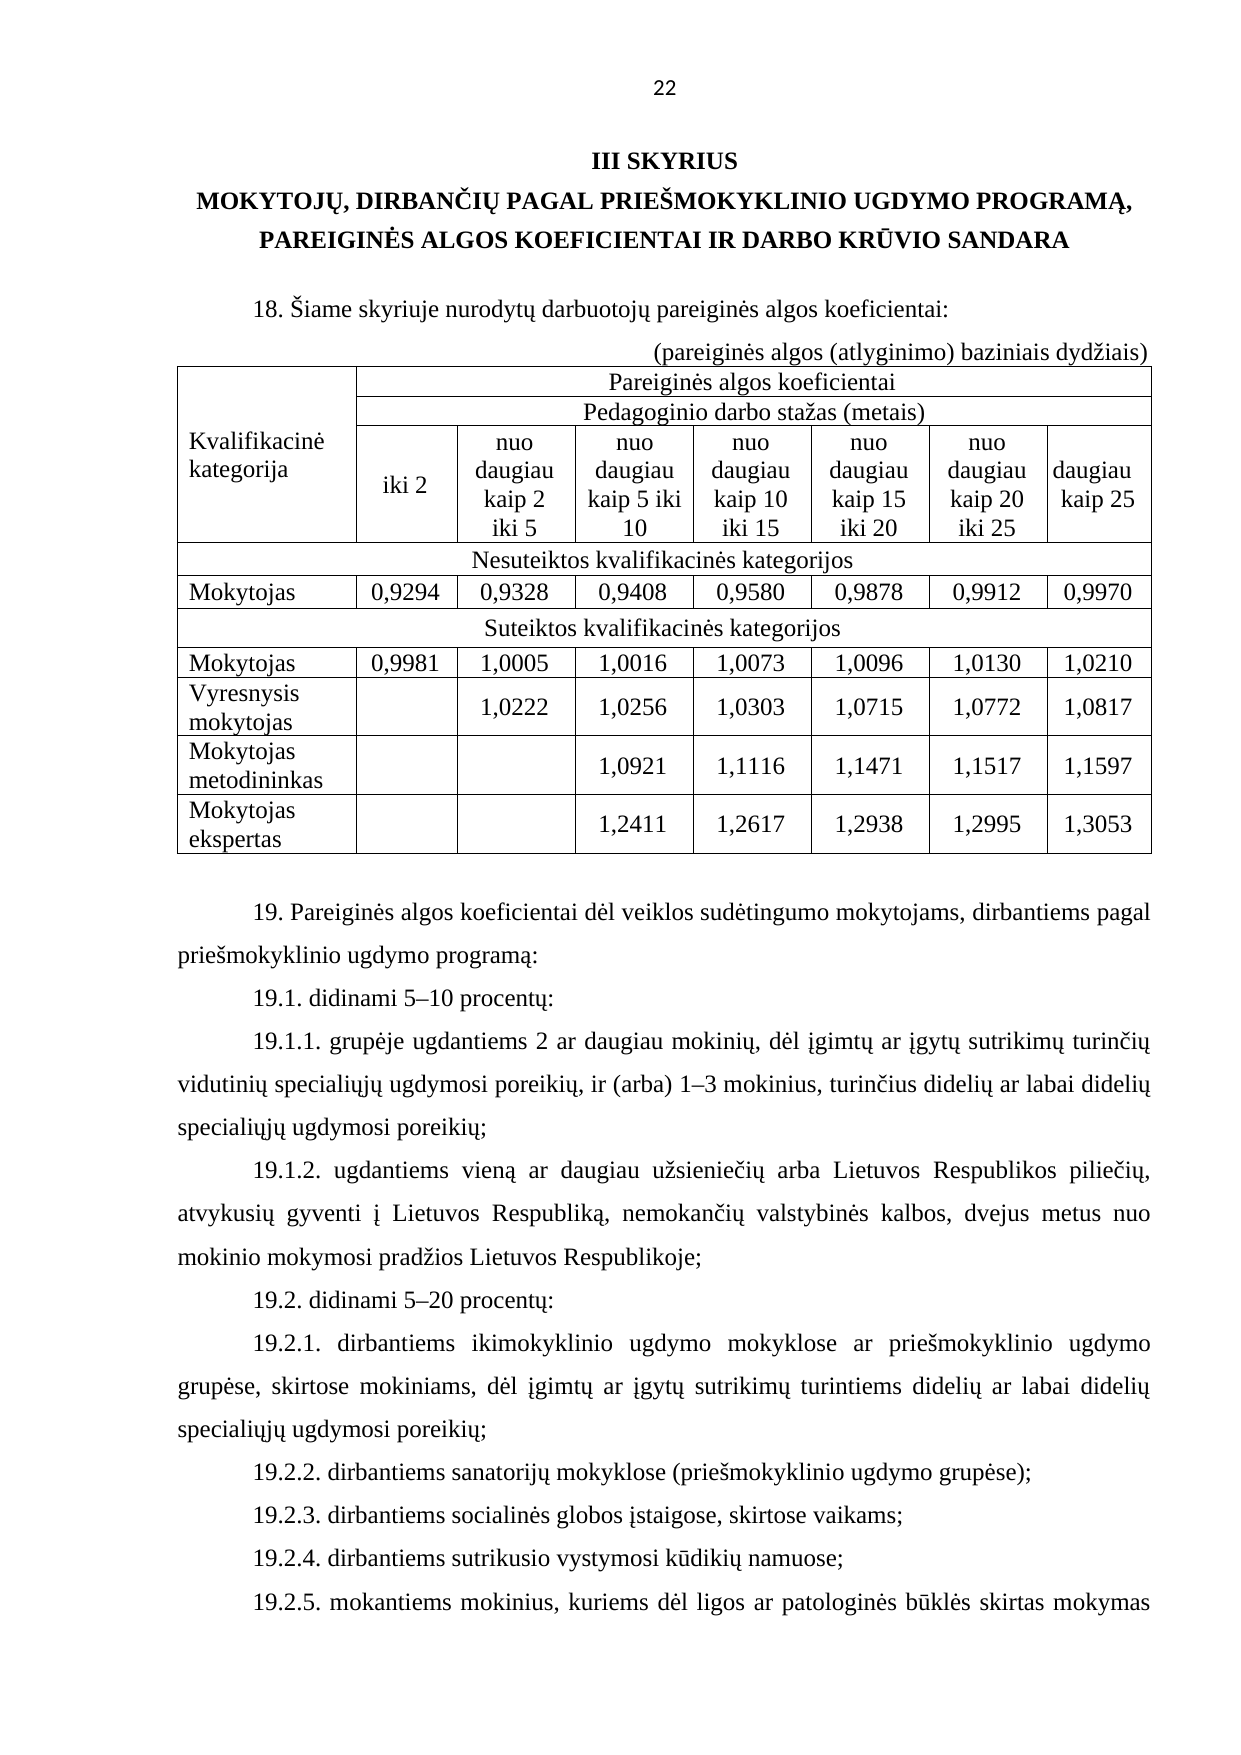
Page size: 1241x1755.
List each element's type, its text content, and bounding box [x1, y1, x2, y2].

table_cell Nesuteiktos kvalifikacinės kategorijos [178, 543, 1151, 575]
table_cell 0,9878 [812, 576, 929, 607]
table_cell iki 2 [357, 426, 457, 542]
table_cell 1,0772 [930, 678, 1047, 735]
text 19. Pareiginės algos koeficientai dėl veiklos sudėtingumo mokytojams, dirbantiems pagal priešmokyklinio ugdymo programą: [177, 897, 1152, 968]
table_cell 1,0130 [930, 648, 1047, 677]
text 19.2.4. dirbantiems sutrikusio vystymosi kūdikių namuose; [177, 1543, 1152, 1572]
text 18. Šiame skyriuje nurodytų darbuotojų pareiginės algos koeficientai: [177, 294, 1152, 323]
text (pareiginės algos (atlyginimo) baziniais dydžiais) [177, 337, 1147, 366]
table_cell Mokytojas [178, 576, 356, 607]
table_header Pareiginės algos koeficientai [357, 367, 1151, 396]
text 19.1. didinami 5–10 procentų: [177, 983, 1152, 1012]
table_cell Mokytojas metodininkas [178, 736, 356, 794]
table_cell nuo daugiau kaip 20 iki 25 [930, 426, 1047, 542]
table_cell 1,2617 [694, 795, 811, 852]
text 19.2.1. dirbantiems ikimokyklinio ugdymo mokyklose ar priešmokyklinio ugdymo grupėse, skirtose mokiniams, dėl įgimtų ar įgytų sutrikimų turintiems didelių ar labai didelių specialiųjų ugdymosi poreikių; [177, 1328, 1152, 1443]
table_cell 1,0715 [812, 678, 929, 735]
text 19.1.2. ugdantiems vieną ar daugiau užsieniečių arba Lietuvos Respublikos piliečių, atvykusių gyventi į Lietuvos Respubliką, nemokančių valstybinės kalbos, dvejus metus nuo mokinio mokymosi pradžios Lietuvos Respublikoje; [177, 1155, 1152, 1270]
table_cell [458, 736, 575, 794]
text 19.1.1. grupėje ugdantiems 2 ar daugiau mokinių, dėl įgimtų ar įgytų sutrikimų turinčių vidutinių specialiųjų ugdymosi poreikių, ir (arba) 1–3 mokinius, turinčius didelių ar labai didelių specialiųjų ugdymosi poreikių; [177, 1026, 1152, 1141]
table_header Kvalifikacinė kategorija [178, 367, 356, 542]
table_cell 1,0303 [694, 678, 811, 735]
table_cell Suteiktos kvalifikacinės kategorijos [178, 609, 1151, 647]
table_cell 1,0222 [458, 678, 575, 735]
table_cell 1,2995 [930, 795, 1047, 852]
table_cell 0,9970 [1048, 576, 1151, 607]
table_cell nuo daugiau kaip 10 iki 15 [694, 426, 811, 542]
table_cell 1,0921 [576, 736, 693, 794]
table_cell nuo daugiau kaip 2 iki 5 [458, 426, 575, 542]
table_cell 1,0005 [458, 648, 575, 677]
table_cell 1,0016 [576, 648, 693, 677]
table_cell 1,0817 [1048, 678, 1151, 735]
text 19.2.3. dirbantiems socialinės globos įstaigose, skirtose vaikams; [177, 1500, 1152, 1529]
table_cell 1,1517 [930, 736, 1047, 794]
text 19.2.2. dirbantiems sanatorijų mokyklose (priešmokyklinio ugdymo grupėse); [177, 1457, 1152, 1486]
table_cell 1,0256 [576, 678, 693, 735]
table_cell [458, 795, 575, 852]
table_cell [357, 795, 457, 852]
text 19.2.5. mokantiems mokinius, kuriems dėl ligos ar patologinės būklės skirtas mokymas [177, 1587, 1152, 1615]
table_cell 1,2938 [812, 795, 929, 852]
table_cell 0,9912 [930, 576, 1047, 607]
table_cell 1,1116 [694, 736, 811, 794]
table_cell 0,9328 [458, 576, 575, 607]
table_cell 1,0096 [812, 648, 929, 677]
table_cell 1,1471 [812, 736, 929, 794]
table_cell Mokytojas [178, 648, 356, 677]
table_cell 1,0073 [694, 648, 811, 677]
table_cell 0,9981 [357, 648, 457, 677]
table_cell daugiau kaip 25 [1048, 426, 1151, 542]
table_cell 1,1597 [1048, 736, 1151, 794]
table_cell [357, 736, 457, 794]
text III SKYRIUS [177, 136, 1152, 175]
table_cell 0,9408 [576, 576, 693, 607]
table_cell nuo daugiau kaip 5 iki 10 [576, 426, 693, 542]
table_cell 1,0210 [1048, 648, 1151, 677]
text MOKYTOJŲ, DIRBANČIŲ PAGAL PRIEŠMOKYKLINIO UGDYMO PROGRAMĄ, PAREIGINĖS ALGOS KOEFICIENTAI IR DARBO KRŪVIO SANDARA [177, 175, 1152, 254]
table_cell 0,9580 [694, 576, 811, 607]
table_cell [357, 678, 457, 735]
table_cell Pedagoginio darbo stažas (metais) [357, 397, 1151, 425]
table_cell nuo daugiau kaip 15 iki 20 [812, 426, 929, 542]
table_cell Vyresnysis mokytojas [178, 678, 356, 735]
text 19.2. didinami 5–20 procentų: [177, 1285, 1152, 1313]
table_cell 0,9294 [357, 576, 457, 607]
table_cell 1,2411 [576, 795, 693, 852]
table_cell 1,3053 [1048, 795, 1151, 852]
table_cell Mokytojas ekspertas [178, 795, 356, 852]
